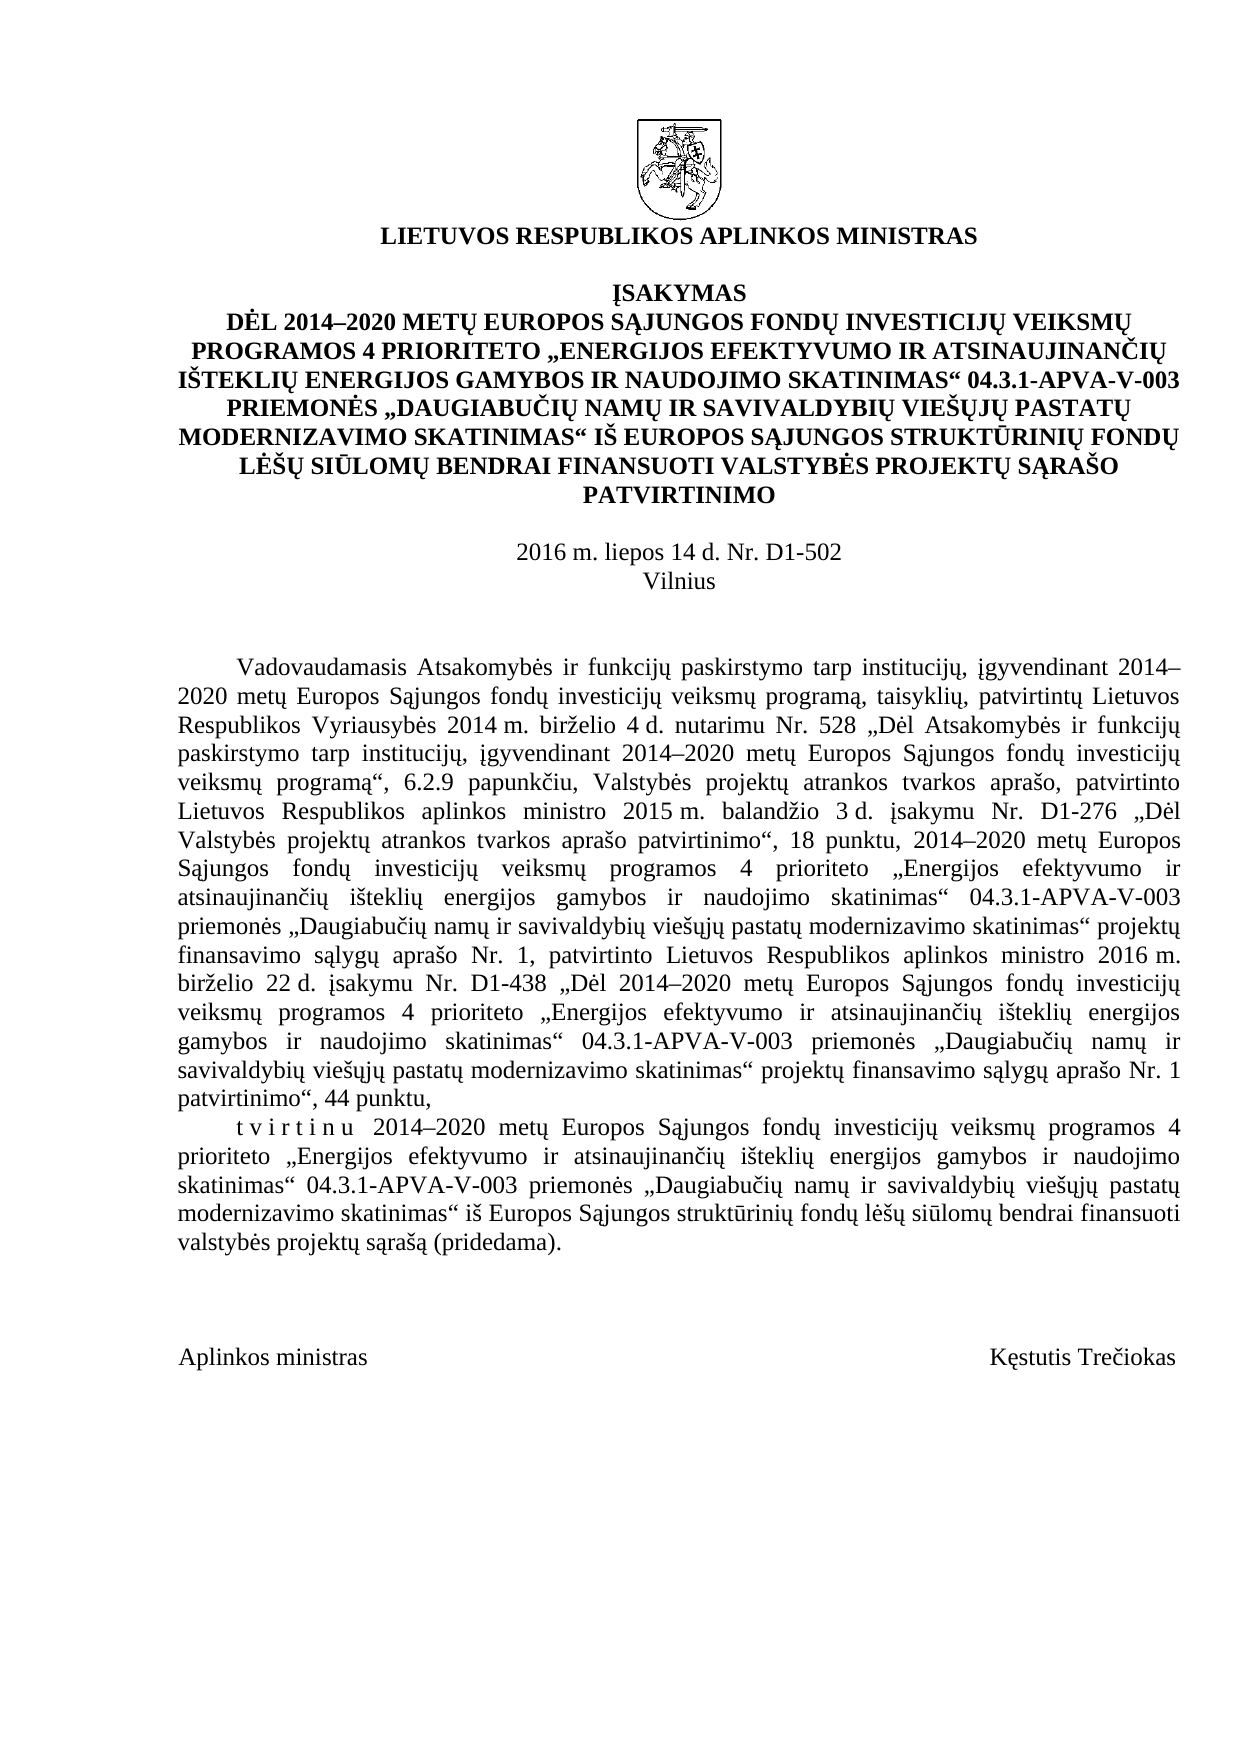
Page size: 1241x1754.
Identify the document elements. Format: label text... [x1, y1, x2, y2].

text Aplinkos ministras Kęstutis Trečiokas [178, 1342, 1177, 1371]
text LIETUVOS RESPUBLIKOS APLINKOS MINISTRAS [177, 221, 1181, 250]
text tvirtinu 2014–2020 metų Europos Sąjungos fondų investicijų veiksmų programos 4 prioriteto „Energijos efektyvumo ir atsinaujinančių išteklių energijos gamybos ir naudojimo skatinimas“ 04.3.1-APVA-V-003 priemonės „Daugiabučių namų ir savivaldybių viešųjų pastatų modernizavimo skatinimas“ iš Europos Sąjungos struktūrinių fondų lėšų siūlomų bendrai finansuoti valstybės projektų sąrašą (pridedama). [177, 1112, 1181, 1256]
text 2016 m. liepos 14 d. Nr. D1-502 [177, 537, 1181, 566]
text DĖL 2014–2020 METŲ EUROPOS SĄJUNGOS FONDŲ INVESTICIJŲ VEIKSMŲ PROGRAMOS 4 PRIORITETO „ENERGIJOS EFEKTYVUMO IR ATSINAUJINANČIŲ IŠTEKLIŲ ENERGIJOS GAMYBOS IR NAUDOJIMO SKATINIMAS“ 04.3.1-APVA-V-003 PRIEMONĖS „DAUGIABUČIŲ NAMŲ IR SAVIVALDYBIŲ VIEŠŲJŲ PASTATŲ MODERNIZAVIMO SKATINIMAS“ IŠ EUROPOS SĄJUNGOS STRUKTŪRINIŲ FONDŲ LĖŠŲ SIŪLOMŲ BENDRAI FINANSUOTI VALSTYBĖS PROJEKTŲ SĄRAŠO PATVIRTINIMO [177, 307, 1181, 508]
text ĮSAKYMAS [177, 278, 1181, 307]
text Vadovaudamasis Atsakomybės ir funkcijų paskirstymo tarp institucijų, įgyvendinant 2014–2020 metų Europos Sąjungos fondų investicijų veiksmų programą, taisyklių, patvirtintų Lietuvos Respublikos Vyriausybės 2014 m. birželio 4 d. nutarimu Nr. 528 „Dėl Atsakomybės ir funkcijų paskirstymo tarp institucijų, įgyvendinant 2014–2020 metų Europos Sąjungos fondų investicijų veiksmų programą“, 6.2.9 papunkčiu, Valstybės projektų atrankos tvarkos aprašo, patvirtinto Lietuvos Respublikos aplinkos ministro 2015 m. balandžio 3 d. įsakymu Nr. D1-276 „Dėl Valstybės projektų atrankos tvarkos aprašo patvirtinimo“, 18 punktu, 2014–2020 metų Europos Sąjungos fondų investicijų veiksmų programos 4 prioriteto „Energijos efektyvumo ir atsinaujinančių išteklių energijos gamybos ir naudojimo skatinimas“ 04.3.1-APVA-V-003 priemonės „Daugiabučių namų ir savivaldybių viešųjų pastatų modernizavimo skatinimas“ projektų finansavimo sąlygų aprašo Nr. 1, patvirtinto Lietuvos Respublikos aplinkos ministro 2016 m. birželio 22 d. įsakymu Nr. D1-438 „Dėl 2014–2020 metų Europos Sąjungos fondų investicijų veiksmų programos 4 prioriteto „Energijos efektyvumo ir atsinaujinančių išteklių energijos gamybos ir naudojimo skatinimas“ 04.3.1-APVA-V-003 priemonės „Daugiabučių namų ir savivaldybių viešųjų pastatų modernizavimo skatinimas“ projektų finansavimo sąlygų aprašo Nr. 1 patvirtinimo“, 44 punktu, [177, 652, 1181, 1112]
text Vilnius [177, 566, 1181, 595]
